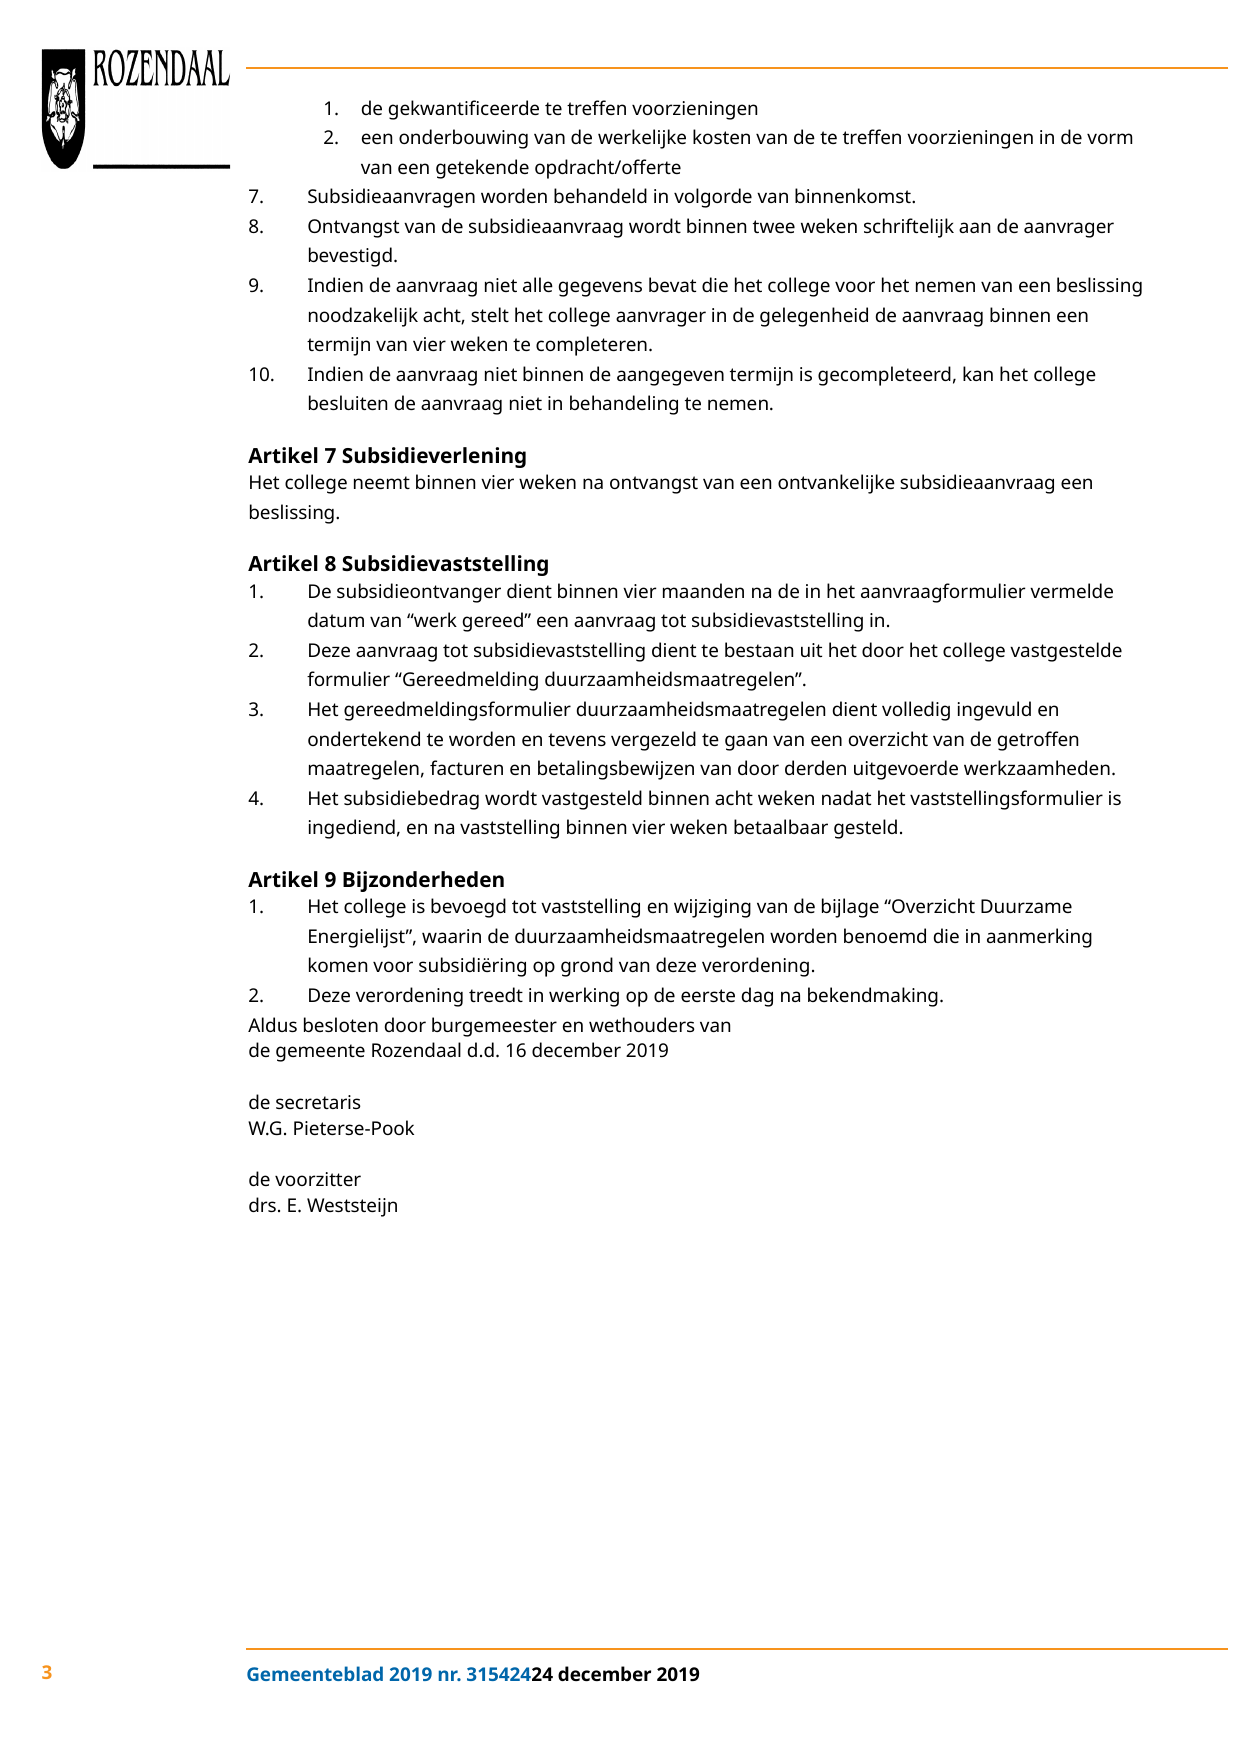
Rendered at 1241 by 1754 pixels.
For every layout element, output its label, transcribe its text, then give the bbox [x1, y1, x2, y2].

text Artikel 7 Subsidieverlening [248, 441, 1152, 469]
list Het college is bevoegd tot vaststelling en wijziging van de bijlage “Overzicht Duurzame Energielijst”, waarin de duurzaamheidsmaatregelen worden benoemd die in aanmerking komen voor subsidiëring op grond van deze verordening. [248, 893, 1152, 978]
text Artikel 8 Subsidievaststelling [248, 549, 1152, 578]
text Het college neemt binnen vier weken na ontvangst van een ontvankelijke subsidieaanvraag een beslissing. [248, 469, 1152, 525]
list Deze verordening treedt in werking op de eerste dag na bekendmaking. [248, 982, 1152, 1008]
list een onderbouwing van de werkelijke kosten van de te treffen voorzieningen in de vorm van een getekende opdracht/offerte [323, 124, 1152, 180]
text de secretaris [248, 1089, 1152, 1115]
list Het gereedmeldingsformulier duurzaamheidsmaatregelen dient volledig ingevuld en ondertekend te worden en tevens vergezeld te gaan van een overzicht van de getroffen maatregelen, facturen en betalingsbewijzen van door derden uitgevoerde werkzaamheden. [248, 696, 1152, 781]
text Aldus besloten door burgemeester en wethouders van [248, 1012, 1152, 1037]
list Deze aanvraag tot subsidievaststelling dient te bestaan uit het door het college vastgestelde formulier “Gereedmelding duurzaamheidsmaatregelen”. [248, 637, 1152, 692]
list Indien de aanvraag niet alle gegevens bevat die het college voor het nemen van een beslissing noodzakelijk acht, stelt het college aanvrager in de gelegenheid de aanvraag binnen een termijn van vier weken te completeren. [248, 272, 1152, 357]
text de voorzitter [248, 1166, 1152, 1192]
list Ontvangst van de subsidieaanvraag wordt binnen twee weken schriftelijk aan de aanvrager bevestigd. [248, 213, 1152, 268]
text drs. E. Weststeijn [248, 1192, 1152, 1218]
list Indien de aanvraag niet binnen de aangegeven termijn is gecompleteerd, kan het college besluiten de aanvraag niet in behandeling te nemen. [248, 361, 1152, 416]
text Artikel 9 Bijzonderheden [248, 865, 1152, 893]
list De subsidieontvanger dient binnen vier maanden na de in het aanvraagformulier vermelde datum van “werk gereed” een aanvraag tot subsidievaststelling in. [248, 578, 1152, 633]
text W.G. Pieterse-Pook [248, 1115, 1152, 1140]
list Het subsidiebedrag wordt vastgesteld binnen acht weken nadat het vaststellingsformulier is ingediend, en na vaststelling binnen vier weken betaalbaar gesteld. [248, 785, 1152, 840]
text de gemeente Rozendaal d.d. 16 december 2019 [248, 1037, 1152, 1063]
list Subsidieaanvragen worden behandeld in volgorde van binnenkomst. [248, 183, 1152, 209]
list de gekwantificeerde te treffen voorzieningen [323, 95, 1152, 121]
picture [41, 47, 231, 172]
